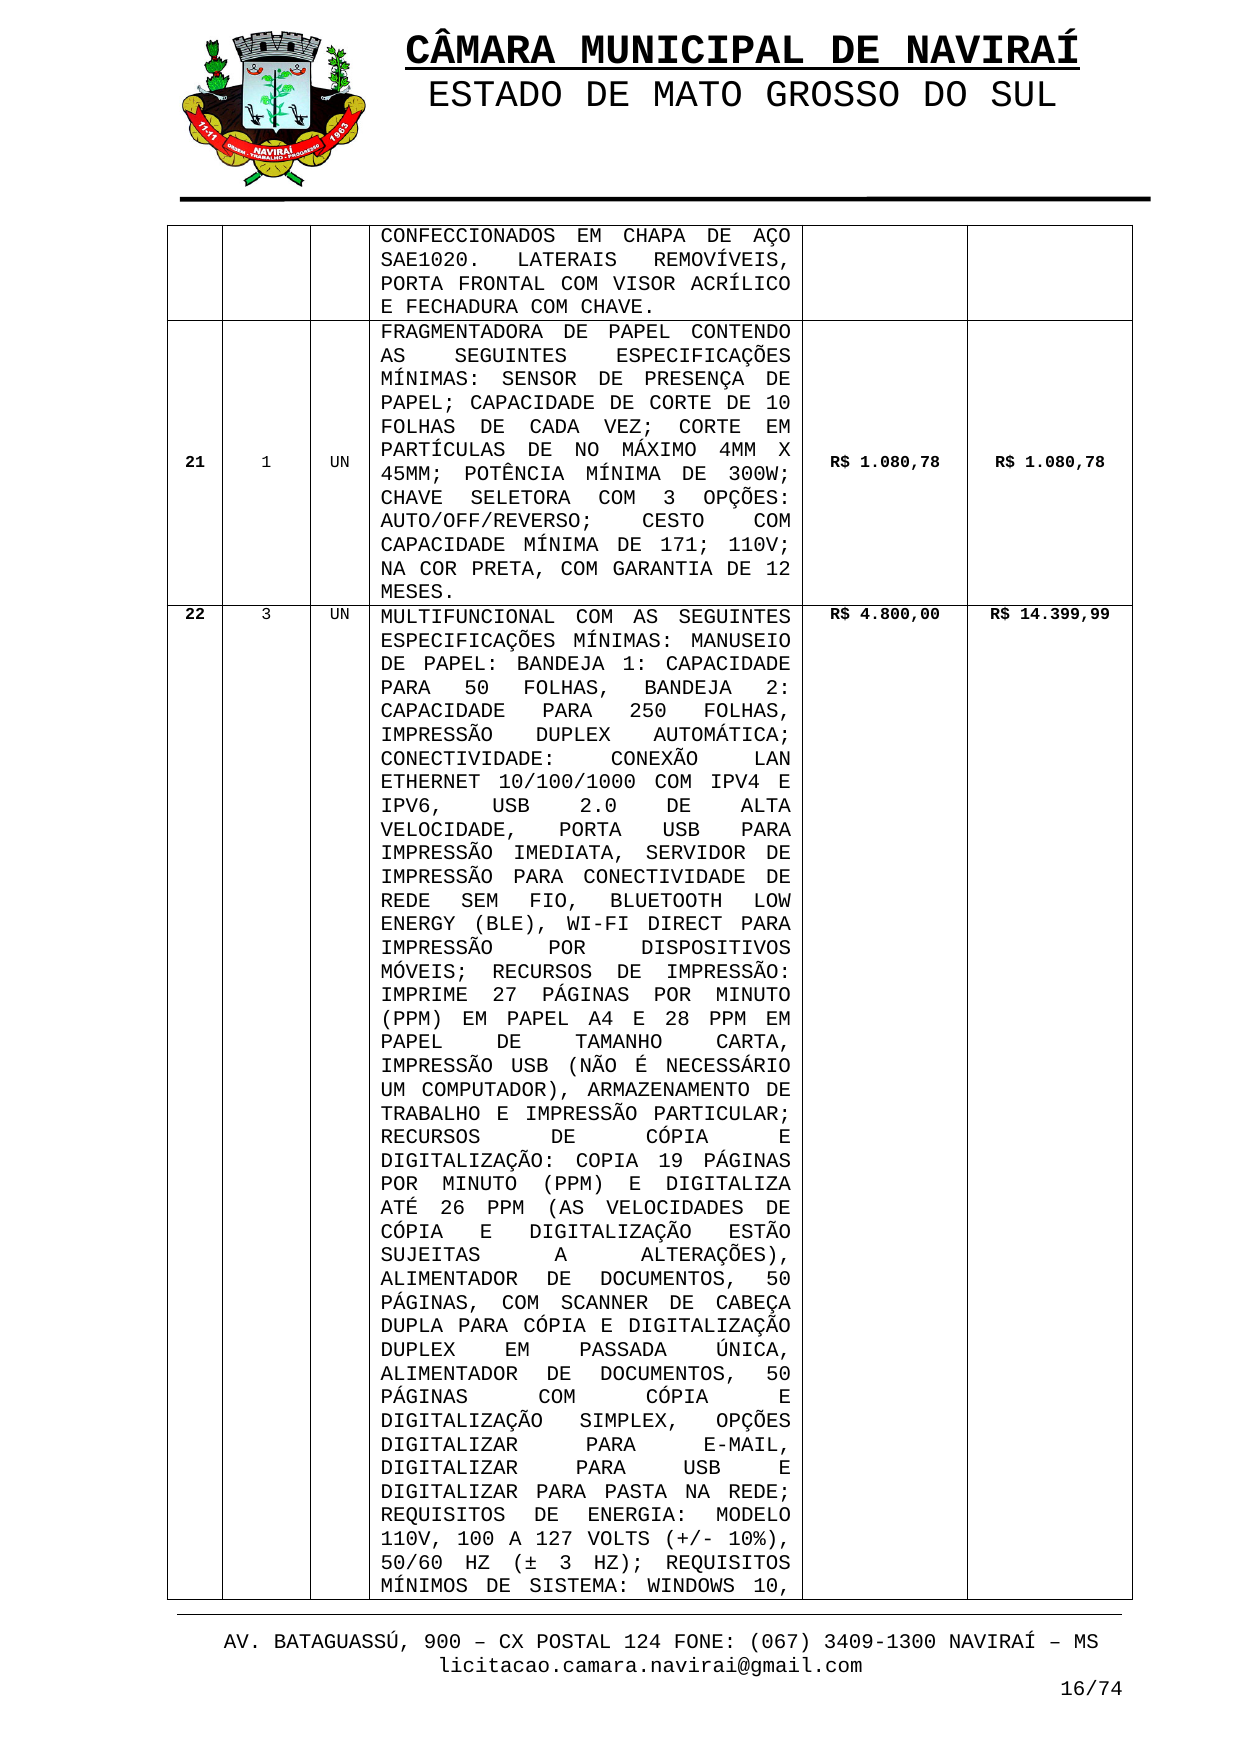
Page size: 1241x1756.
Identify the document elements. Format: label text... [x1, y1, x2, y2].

table_cell [311, 226, 369, 320]
table_cell R$ 4.800,00 [803, 606, 967, 1599]
table_cell 1 [223, 321, 310, 605]
table_cell CONFECCIONADOS EM CHAPA DE AÇO SAE1020. LATERAIS REMOVÍVEIS, PORTA FRONTAL COM VISOR ACRÍLICO E FECHADURA COM CHAVE. [370, 226, 802, 320]
table_cell R$ 1.080,78 [803, 321, 967, 605]
table_cell [168, 226, 222, 320]
table_cell UN [311, 321, 369, 605]
table_cell 3 [223, 606, 310, 1599]
table_cell MULTIFUNCIONAL COM AS SEGUINTES ESPECIFICAÇÕES MÍNIMAS: MANUSEIO DE PAPEL: BANDEJA 1: CAPACIDADE PARA 50 FOLHAS, BANDEJA 2: CAPACIDADE PARA 250 FOLHAS, IMPRESSÃO DUPLEX AUTOMÁTICA; CONECTIVIDADE: CONEXÃO LAN ETHERNET 10/100/1000 COM IPV4 E IPV6, USB 2.0 DE ALTA VELOCIDADE, PORTA USB PARA IMPRESSÃO IMEDIATA, SERVIDOR DE IMPRESSÃO PARA CONECTIVIDADE DE REDE SEM FIO, BLUETOOTH LOW ENERGY (BLE), WI-FI DIRECT PARA IMPRESSÃO POR DISPOSITIVOS MÓVEIS; RECURSOS DE IMPRESSÃO: IMPRIME 27 PÁGINAS POR MINUTO (PPM) EM PAPEL A4 E 28 PPM EM PAPEL DE TAMANHO CARTA, IMPRESSÃO USB (NÃO É NECESSÁRIO UM COMPUTADOR), ARMAZENAMENTO DE TRABALHO E IMPRESSÃO PARTICULAR; RECURSOS DE CÓPIA E DIGITALIZAÇÃO: COPIA 19 PÁGINAS POR MINUTO (PPM) E DIGITALIZA ATÉ 26 PPM (AS VELOCIDADES DE CÓPIA E DIGITALIZAÇÃO ESTÃO SUJEITAS A ALTERAÇÕES), ALIMENTADOR DE DOCUMENTOS, 50 PÁGINAS, COM SCANNER DE CABEÇA DUPLA PARA CÓPIA E DIGITALIZAÇÃO DUPLEX EM PASSADA ÚNICA, ALIMENTADOR DE DOCUMENTOS, 50 PÁGINAS COM CÓPIA E DIGITALIZAÇÃO SIMPLEX, OPÇÕES DIGITALIZAR PARA E-MAIL, DIGITALIZAR PARA USB E DIGITALIZAR PARA PASTA NA REDE; REQUISITOS DE ENERGIA: MODELO 110V, 100 A 127 VOLTS (+/- 10%), 50/60 HZ (± 3 HZ); REQUISITOS MÍNIMOS DE SISTEMA: WINDOWS 10, [370, 606, 802, 1599]
table_cell R$ 1.080,78 [968, 321, 1132, 605]
table_cell FRAGMENTADORA DE PAPEL CONTENDO AS SEGUINTES ESPECIFICAÇÕES MÍNIMAS: SENSOR DE PRESENÇA DE PAPEL; CAPACIDADE DE CORTE DE 10 FOLHAS DE CADA VEZ; CORTE EM PARTÍCULAS DE NO MÁXIMO 4MM X 45MM; POTÊNCIA MÍNIMA DE 300W; CHAVE SELETORA COM 3 OPÇÕES: AUTO/OFF/REVERSO; CESTO COM CAPACIDADE MÍNIMA DE 171; 110V; NA COR PRETA, COM GARANTIA DE 12 MESES. [370, 321, 802, 605]
table_cell [968, 226, 1132, 320]
table_cell 21 [168, 321, 222, 605]
table_cell [223, 226, 310, 320]
table_cell UN [311, 606, 369, 1599]
table_cell [803, 226, 967, 320]
table_cell 22 [168, 606, 222, 1599]
table_cell R$ 14.399,99 [968, 606, 1132, 1599]
